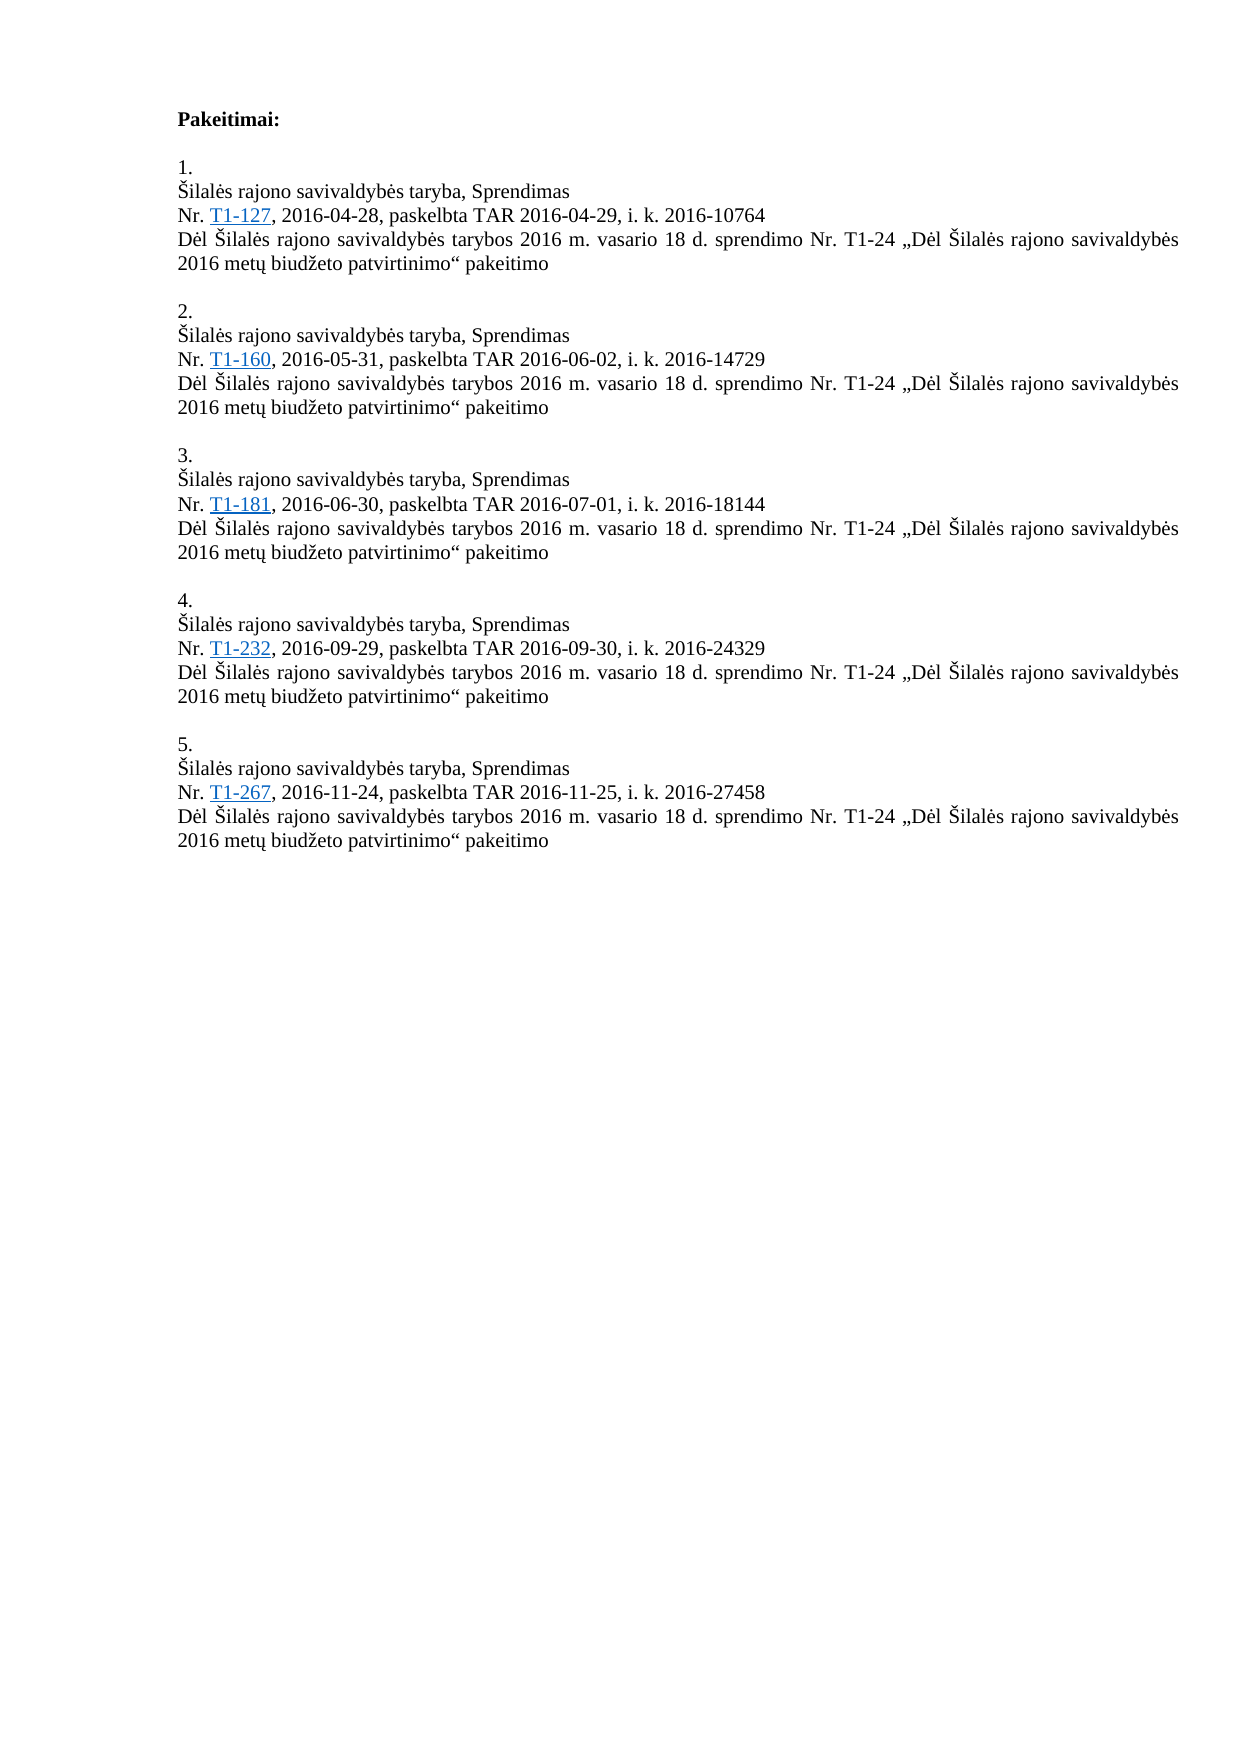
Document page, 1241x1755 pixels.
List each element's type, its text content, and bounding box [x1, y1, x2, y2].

text Dėl Šilalės rajono savivaldybės tarybos 2016 m. vasario 18 d. sprendimo Nr. T1-24 „Dėl Šilalės rajono savivaldybės 2016 metų biudžeto patvirtinimo“ pakeitimo [177, 371, 1181, 419]
text 3. [177, 443, 1181, 467]
text Nr. T1-267, 2016-11-24, paskelbta TAR 2016-11-25, i. k. 2016-27458 [177, 780, 1181, 804]
text Šilalės rajono savivaldybės taryba, Sprendimas [177, 612, 1181, 636]
text Nr. T1-160, 2016-05-31, paskelbta TAR 2016-06-02, i. k. 2016-14729 [177, 347, 1181, 371]
text Pakeitimai: [177, 106, 1181, 131]
text 4. [177, 588, 1181, 612]
text 1. [177, 154, 1181, 179]
text Nr. T1-127, 2016-04-28, paskelbta TAR 2016-04-29, i. k. 2016-10764 [177, 203, 1181, 227]
text Dėl Šilalės rajono savivaldybės tarybos 2016 m. vasario 18 d. sprendimo Nr. T1-24 „Dėl Šilalės rajono savivaldybės 2016 metų biudžeto patvirtinimo“ pakeitimo [177, 516, 1181, 564]
text Nr. T1-181, 2016-06-30, paskelbta TAR 2016-07-01, i. k. 2016-18144 [177, 491, 1181, 516]
text Dėl Šilalės rajono savivaldybės tarybos 2016 m. vasario 18 d. sprendimo Nr. T1-24 „Dėl Šilalės rajono savivaldybės 2016 metų biudžeto patvirtinimo“ pakeitimo [177, 227, 1181, 275]
text Šilalės rajono savivaldybės taryba, Sprendimas [177, 323, 1181, 347]
text Dėl Šilalės rajono savivaldybės tarybos 2016 m. vasario 18 d. sprendimo Nr. T1-24 „Dėl Šilalės rajono savivaldybės 2016 metų biudžeto patvirtinimo“ pakeitimo [177, 804, 1181, 852]
text Dėl Šilalės rajono savivaldybės tarybos 2016 m. vasario 18 d. sprendimo Nr. T1-24 „Dėl Šilalės rajono savivaldybės 2016 metų biudžeto patvirtinimo“ pakeitimo [177, 660, 1181, 708]
text Šilalės rajono savivaldybės taryba, Sprendimas [177, 756, 1181, 780]
text Nr. T1-232, 2016-09-29, paskelbta TAR 2016-09-30, i. k. 2016-24329 [177, 636, 1181, 660]
text Šilalės rajono savivaldybės taryba, Sprendimas [177, 467, 1181, 491]
text 5. [177, 732, 1181, 756]
text Šilalės rajono savivaldybės taryba, Sprendimas [177, 179, 1181, 203]
text 2. [177, 299, 1181, 323]
